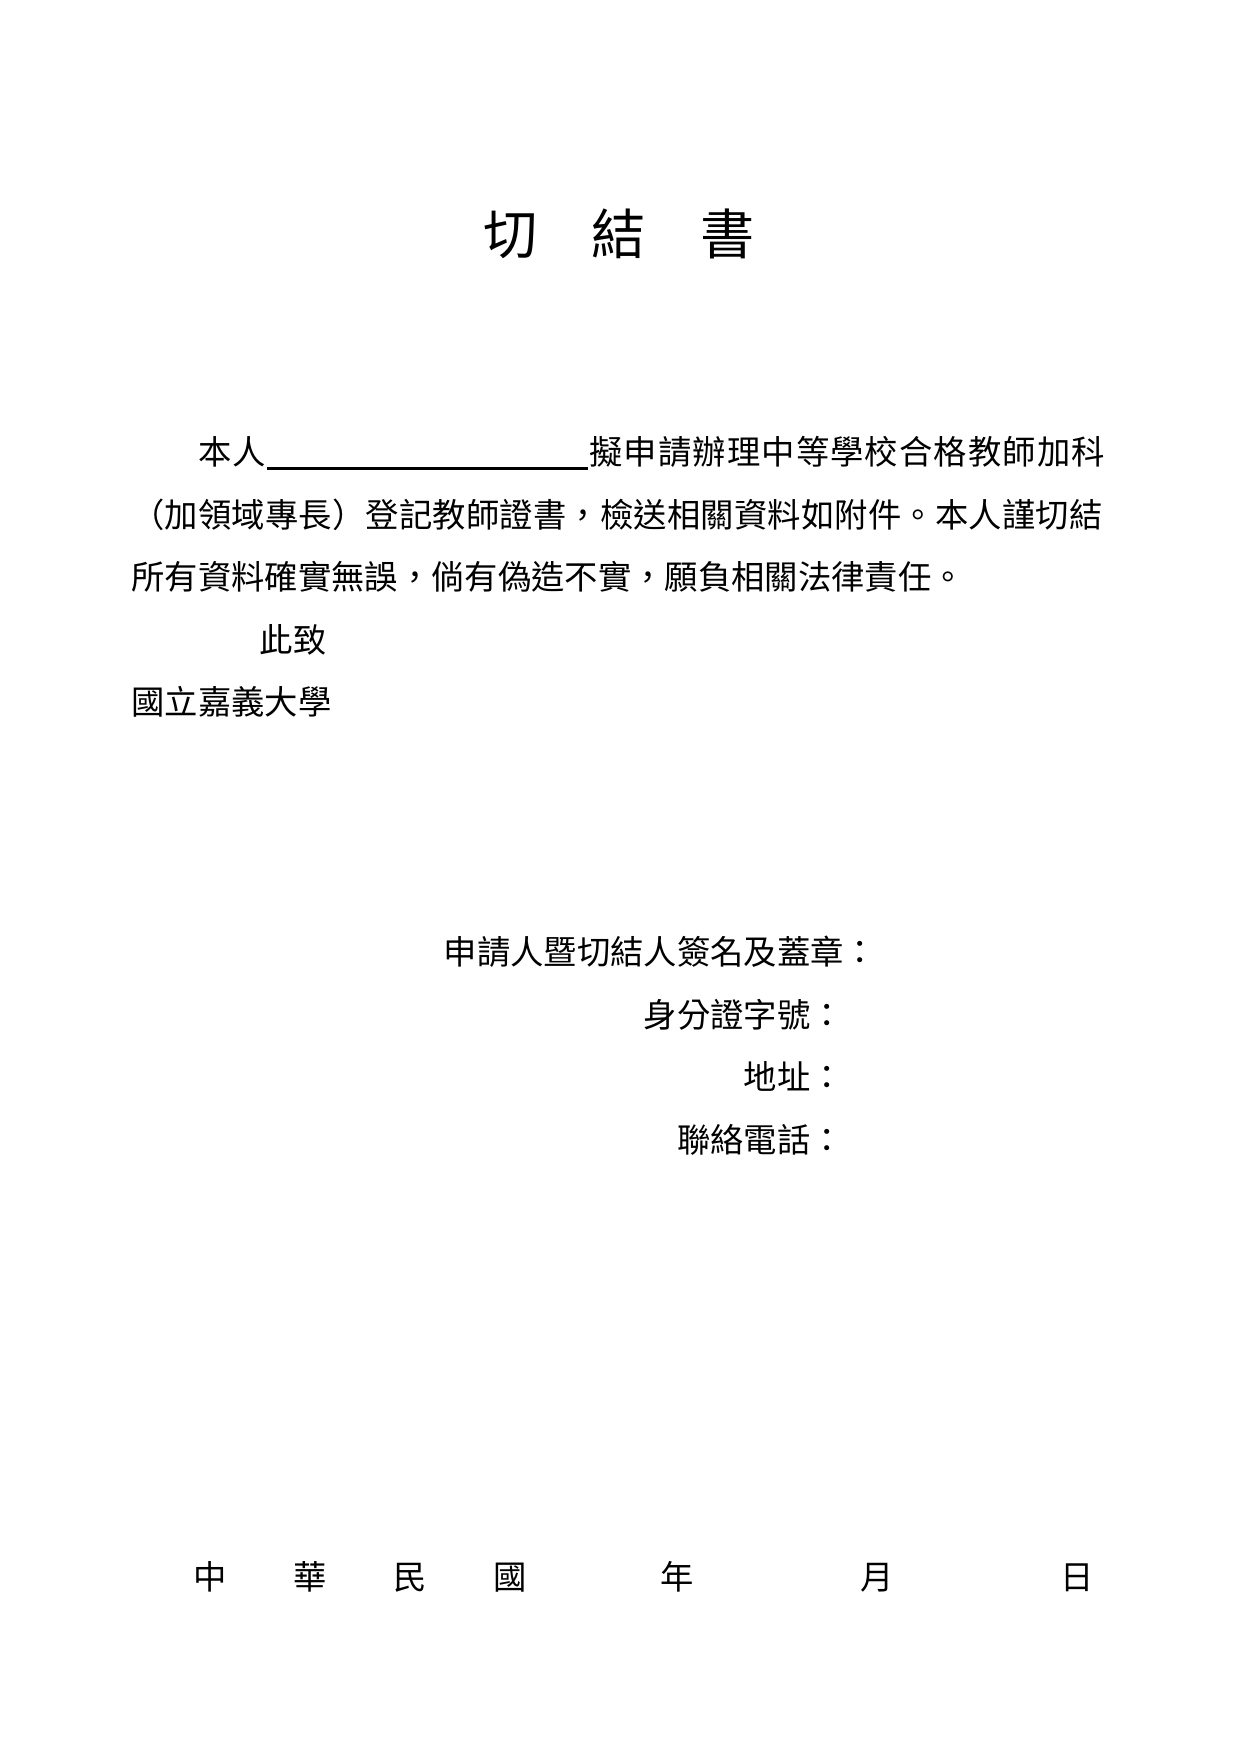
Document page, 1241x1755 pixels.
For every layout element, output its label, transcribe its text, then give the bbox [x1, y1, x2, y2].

text 地址： [244, 1033, 1106, 1096]
text 本人 擬申請辦理中等學校合格教師加科（加領域專長）登記教師證書，檢送相關資料如附件。本人謹切結所有資料確實無誤，倘有偽造不實，願負相關法律責任。 [131, 408, 1106, 596]
text 申請人暨切結人簽名及蓋章： [244, 846, 1106, 971]
text 此致 [131, 596, 1106, 658]
text 中 華 民 國 年 月 日 [131, 1533, 1106, 1596]
text 身分證字號： [244, 971, 1106, 1033]
text 聯絡電話： [244, 1096, 1106, 1158]
text 國立嘉義大學 [131, 658, 1106, 721]
text 切 結 書 [131, 158, 1106, 283]
